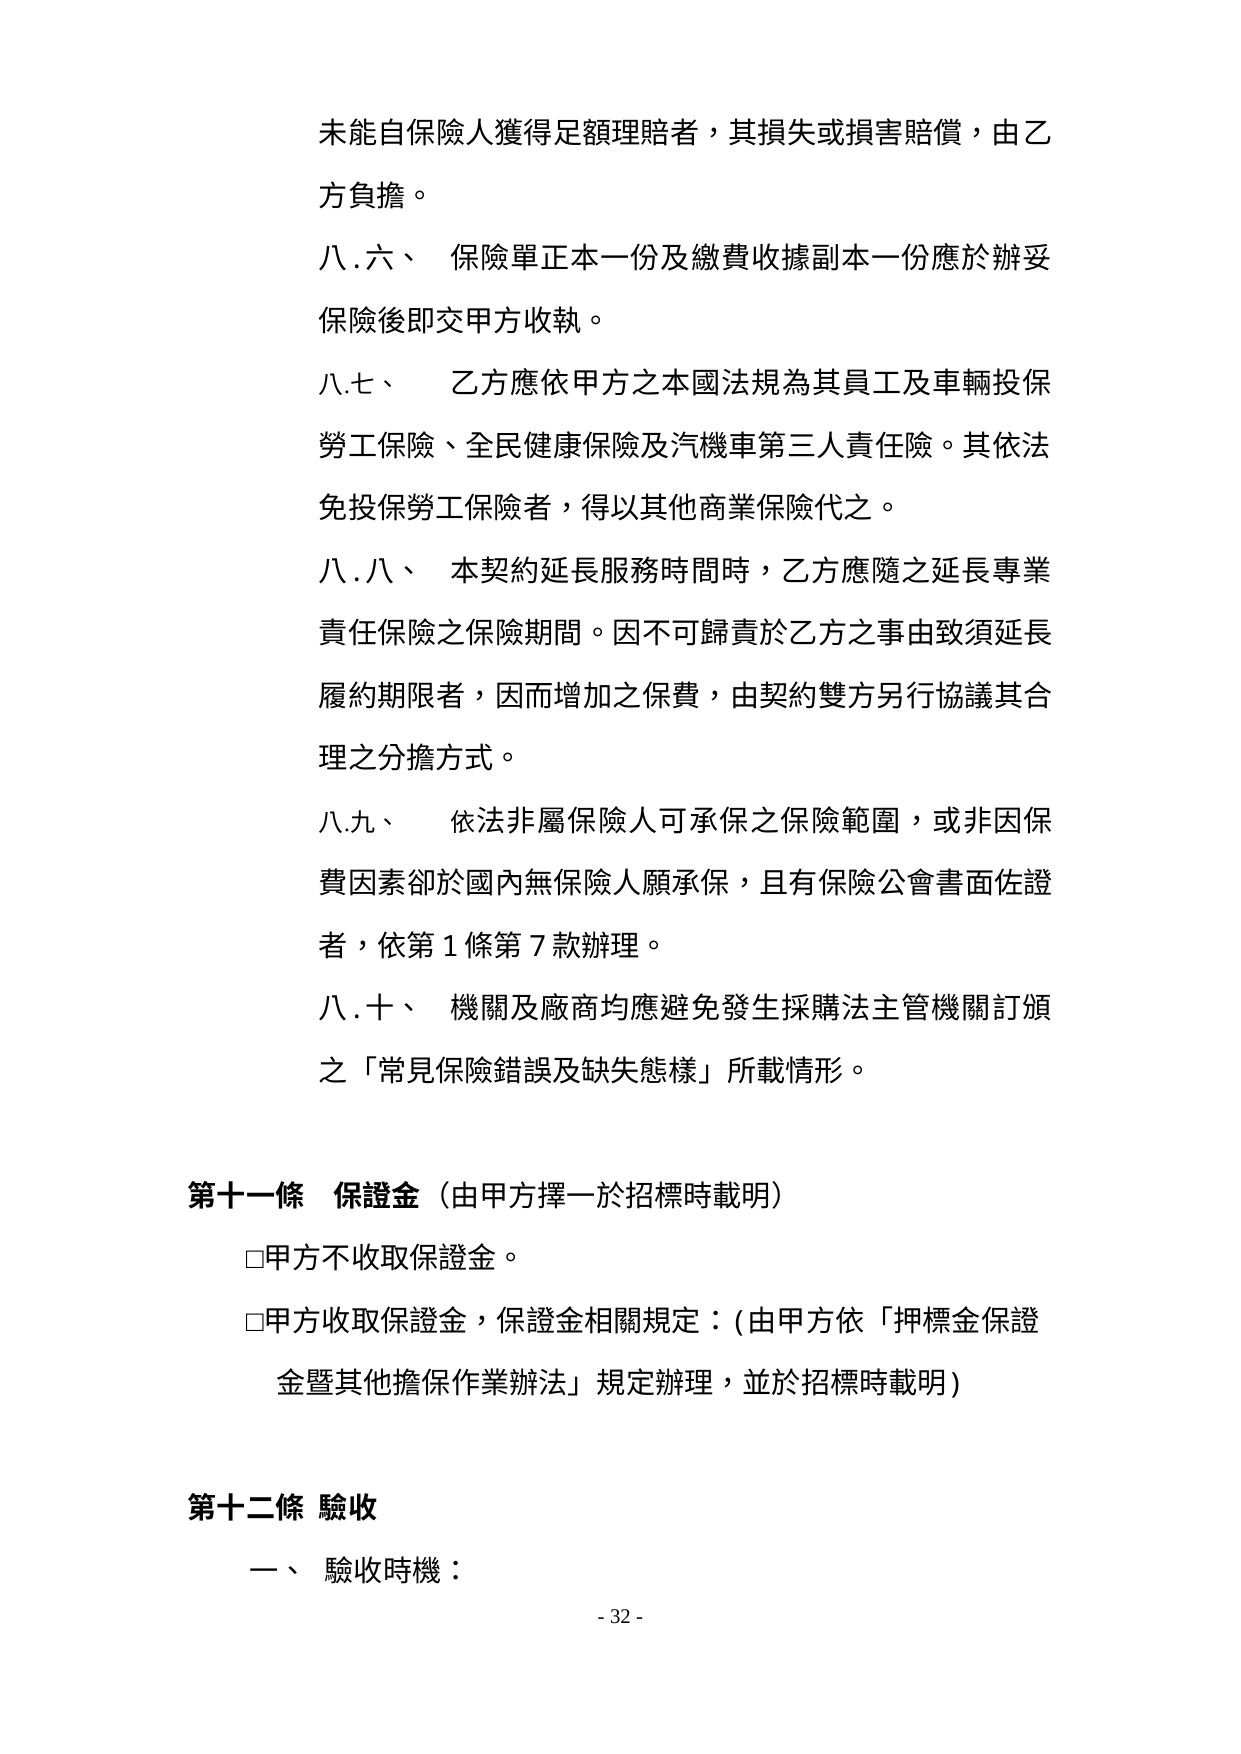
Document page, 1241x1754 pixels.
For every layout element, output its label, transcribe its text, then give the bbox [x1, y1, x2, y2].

text 第十一條 保證金（由甲方擇一於招標時載明） [187, 1152, 1053, 1214]
list 乙方應依甲方之本國法規為其員工及車輛投保勞工保險、全民健康保險及汽機車第三人責任險。其依法免投保勞工保險者，得以其他商業保險代之。 [319, 339, 1053, 527]
list 本契約延長服務時間時，乙方應隨之延長專業責任保險之保險期間。因不可歸責於乙方之事由致須延長履約期限者，因而增加之保費，由契約雙方另行協議其合理之分擔方式。 [319, 527, 1053, 777]
list 驗收時機： [249, 1527, 1053, 1589]
list 依法非屬保險人可承保之保險範圍，或非因保費因素卻於國內無保險人願承保，且有保險公會書面佐證者，依第1條第7款辦理。 [319, 777, 1053, 964]
list 機關及廠商均應避免發生採購法主管機關訂頒之「常見保險錯誤及缺失態樣」所載情形。 [319, 964, 1053, 1089]
text □甲方不收取保證金。 [187, 1214, 1053, 1277]
list 保險單正本一份及繳費收據副本一份應於辦妥保險後即交甲方收執。 [319, 214, 1053, 339]
text 第十二條 驗收 [187, 1464, 1053, 1527]
text □甲方收取保證金，保證金相關規定：(由甲方依「押標金保證金暨其他擔保作業辦法」規定辦理，並於招標時載明) [246, 1277, 1053, 1402]
list 未能自保險人獲得足額理賠者，其損失或損害賠償，由乙方負擔。 [319, 89, 1053, 214]
